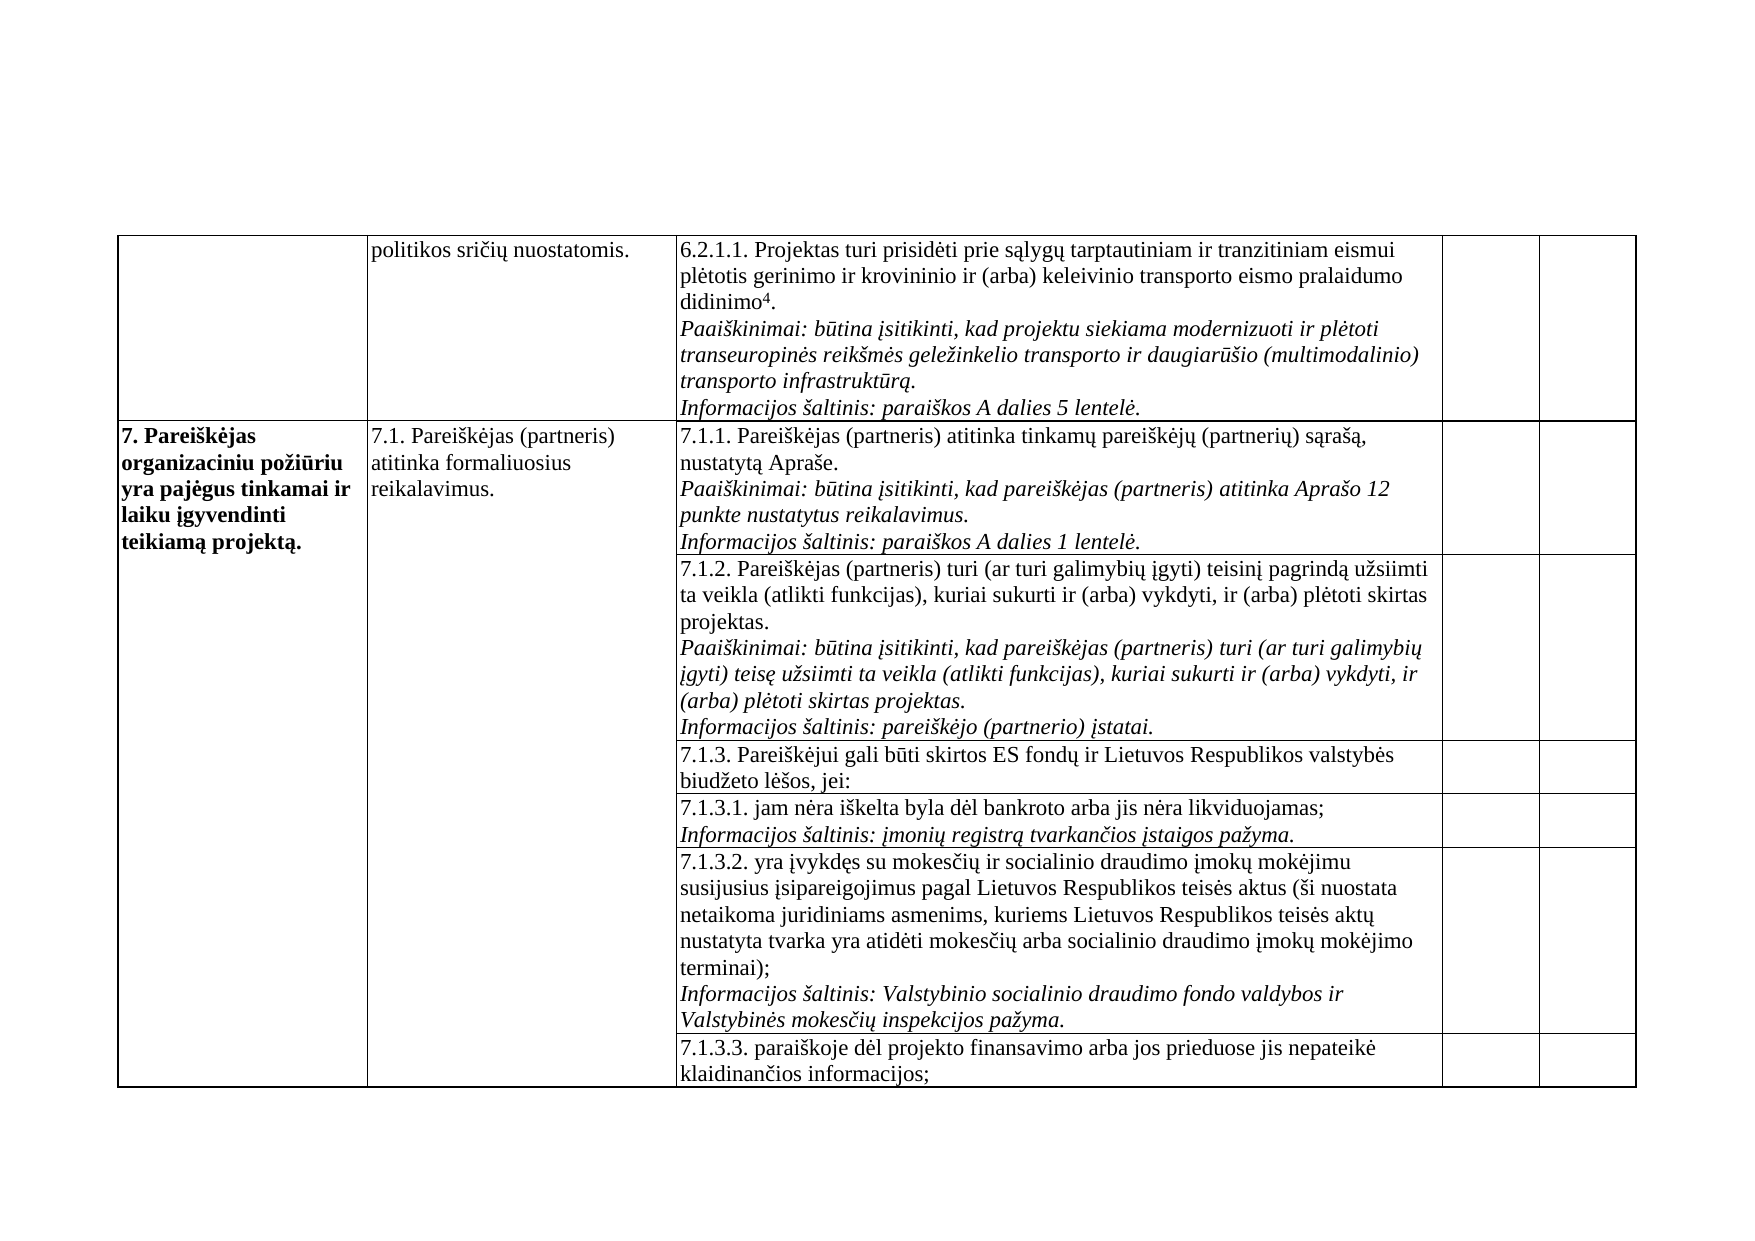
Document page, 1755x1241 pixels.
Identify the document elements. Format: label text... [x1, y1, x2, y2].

table_cell 7.1. Pareiškėjas (partneris) atitinka formaliuosius reikalavimus. [368, 421, 676, 1086]
table_cell 7.1.3. Pareiškėjui gali būti skirtos ES fondų ir Lietuvos Respublikos valstybės biudžeto lėšos, jei: [677, 741, 1442, 793]
table_cell [1443, 848, 1539, 1033]
table_cell politikos sričių nuostatomis. [368, 236, 676, 420]
table_cell [1540, 848, 1635, 1033]
table_cell 7. Pareiškėjas organizaciniu požiūriu yra pajėgus tinkamai ir laiku įgyvendinti teikiamą projektą. [119, 421, 367, 1086]
table_cell [1540, 555, 1635, 739]
table_cell [1443, 794, 1539, 847]
table_cell 6.2.1.1. Projektas turi prisidėti prie sąlygų tarptautiniam ir tranzitiniam eismui plėtotis gerinimo ir krovininio ir (arba) keleivinio transporto eismo pralaidumo didinimo4. Paaiškinimai: būtina įsitikinti, kad projektu siekiama modernizuoti ir plėtoti transeuropinės reikšmės geležinkelio transporto ir daugiarūšio (multimodalinio) transporto infrastruktūrą. Informacijos šaltinis: paraiškos A dalies 5 lentelė. [677, 236, 1442, 420]
table_cell 7.1.3.1. jam nėra iškelta byla dėl bankroto arba jis nėra likviduojamas; Informacijos šaltinis: įmonių registrą tvarkančios įstaigos pažyma. [677, 794, 1442, 847]
table_cell [1443, 555, 1539, 739]
table_cell [1540, 741, 1635, 793]
table_cell [1443, 422, 1539, 554]
table_cell [1540, 1034, 1635, 1086]
table_cell 7.1.1. Pareiškėjas (partneris) atitinka tinkamų pareiškėjų (partnerių) sąrašą, nustatytą Apraše. Paaiškinimai: būtina įsitikinti, kad pareiškėjas (partneris) atitinka Aprašo 12 punkte nustatytus reikalavimus. Informacijos šaltinis: paraiškos A dalies 1 lentelė. [677, 422, 1442, 554]
table_cell 7.1.2. Pareiškėjas (partneris) turi (ar turi galimybių įgyti) teisinį pagrindą užsiimti ta veikla (atlikti funkcijas), kuriai sukurti ir (arba) vykdyti, ir (arba) plėtoti skirtas projektas. Paaiškinimai: būtina įsitikinti, kad pareiškėjas (partneris) turi (ar turi galimybių įgyti) teisę užsiimti ta veikla (atlikti funkcijas), kuriai sukurti ir (arba) vykdyti, ir (arba) plėtoti skirtas projektas. Informacijos šaltinis: pareiškėjo (partnerio) įstatai. [677, 555, 1442, 739]
table_cell 7.1.3.2. yra įvykdęs su mokesčių ir socialinio draudimo įmokų mokėjimu susijusius įsipareigojimus pagal Lietuvos Respublikos teisės aktus (ši nuostata netaikoma juridiniams asmenims, kuriems Lietuvos Respublikos teisės aktų nustatyta tvarka yra atidėti mokesčių arba socialinio draudimo įmokų mokėjimo terminai); Informacijos šaltinis: Valstybinio socialinio draudimo fondo valdybos ir Valstybinės mokesčių inspekcijos pažyma. [677, 848, 1442, 1033]
table_cell [1540, 422, 1635, 554]
table_cell [1443, 236, 1539, 420]
table_cell 7.1.3.3. paraiškoje dėl projekto finansavimo arba jos prieduose jis nepateikė klaidinančios informacijos; [677, 1034, 1442, 1086]
table_cell [1540, 236, 1635, 420]
table_cell [1540, 794, 1635, 847]
table_cell [1443, 1034, 1539, 1086]
table_cell [1443, 741, 1539, 793]
table_cell [119, 236, 367, 420]
